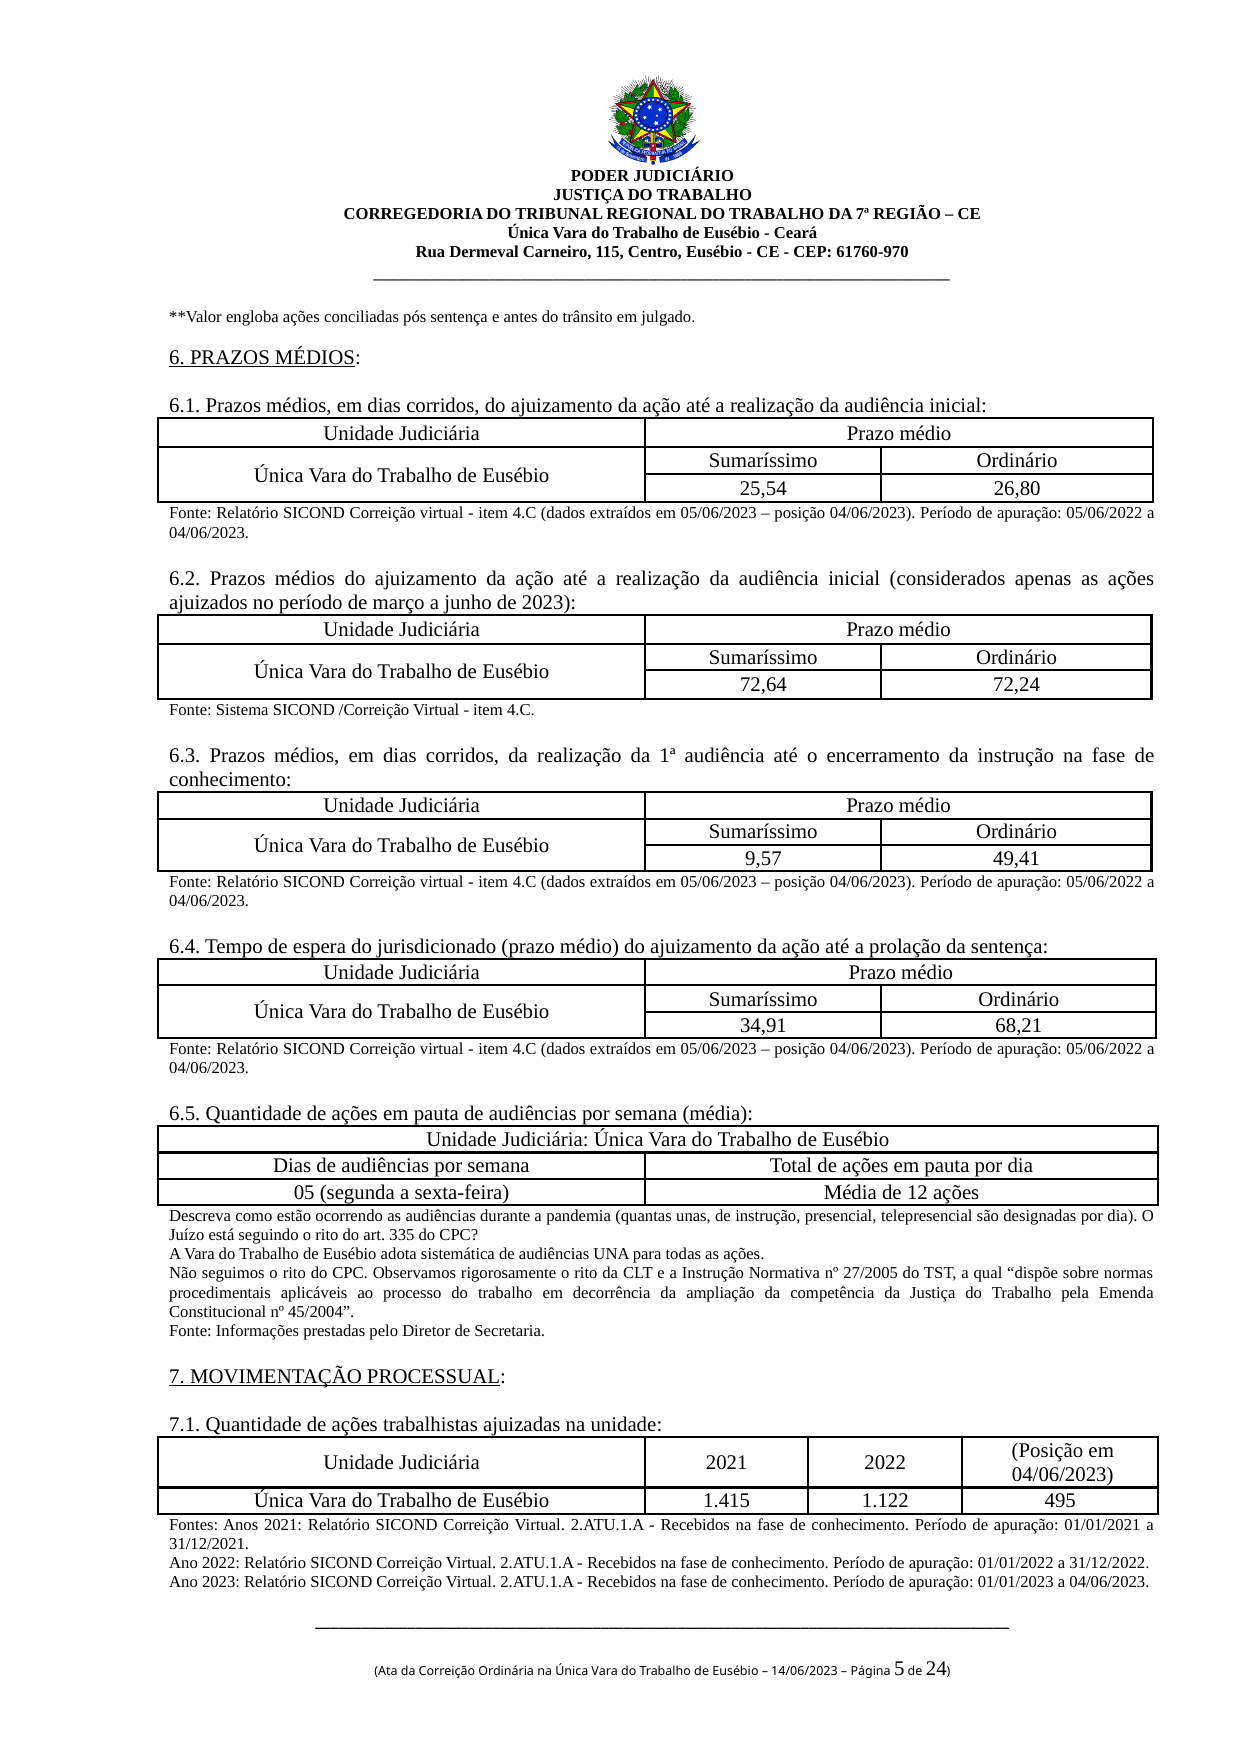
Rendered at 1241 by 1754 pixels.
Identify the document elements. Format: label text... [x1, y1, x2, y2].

table_cell 26,80 [882, 475, 1152, 501]
table_cell 495 [963, 1489, 1157, 1512]
table_cell Única Vara do Trabalho de Eusébio [159, 448, 644, 501]
table_cell Sumaríssimo [646, 448, 880, 472]
table_header 2022 [809, 1438, 961, 1486]
table_cell Sumaríssimo [646, 820, 880, 843]
table_cell Única Vara do Trabalho de Eusébio [159, 1489, 644, 1512]
table_cell 34,91 [646, 1013, 880, 1037]
table_header Unidade Judiciária: Única Vara do Trabalho de Eusébio [159, 1127, 1157, 1151]
text Fonte: Relatório SICOND Correição virtual - item 4.C (dados extraídos em 05/06/2023 – posição 04/06/2023). Período de apuração: 05/06/2022 a 04/06/2023. [169, 1039, 1155, 1077]
table_header Prazo médio [646, 616, 1150, 643]
table_cell Única Vara do Trabalho de Eusébio [159, 645, 644, 698]
text Ano 2023: Relatório SICOND Correição Virtual. 2.ATU.1.A - Recebidos na fase de conhecimento. Período de apuração: 01/01/2023 a 04/06/2023. [169, 1572, 1155, 1591]
table_cell 05 (segunda a sexta-feira) [159, 1180, 644, 1204]
text 6. PRAZOS MÉDIOS: [169, 345, 1155, 369]
table_cell 68,21 [882, 1013, 1155, 1037]
table_header Unidade Judiciária [159, 419, 644, 446]
text Não seguimos o rito do CPC. Observamos rigorosamente o rito da CLT e a Instrução Normativa nº 27/2005 do TST, a qual “dispõe sobre normas procedimentais aplicáveis ao processo do trabalho em decorrência da ampliação da competência da Justiça do Trabalho pela Emenda Constitucional nº 45/2004”. [169, 1263, 1155, 1321]
table_header Unidade Judiciária [159, 960, 644, 984]
table_cell 49,41 [882, 846, 1150, 870]
table_header Unidade Judiciária [159, 1438, 644, 1486]
table_cell 72,24 [882, 671, 1150, 698]
text Fonte: Sistema SICOND /Correição Virtual - item 4.C. [169, 700, 1155, 719]
table_header Prazo médio [646, 960, 1155, 984]
text **Valor engloba ações conciliadas pós sentença e antes do trânsito em julgado. [169, 307, 1155, 326]
table_cell Sumaríssimo [646, 986, 880, 1011]
text A Vara do Trabalho de Eusébio adota sistemática de audiências UNA para todas as ações. [169, 1244, 1155, 1263]
text Fonte: Relatório SICOND Correição virtual - item 4.C (dados extraídos em 05/06/2023 – posição 04/06/2023). Período de apuração: 05/06/2022 a 04/06/2023. [169, 872, 1155, 910]
table_cell Única Vara do Trabalho de Eusébio [159, 820, 644, 870]
text 6.4. Tempo de espera do jurisdicionado (prazo médio) do ajuizamento da ação até a prolação da sentença: [169, 934, 1155, 958]
text Fonte: Relatório SICOND Correição virtual - item 4.C (dados extraídos em 05/06/2023 – posição 04/06/2023). Período de apuração: 05/06/2022 a 04/06/2023. [169, 503, 1155, 542]
table_cell Dias de audiências por semana [159, 1154, 644, 1177]
text Fontes: Anos 2021: Relatório SICOND Correição Virtual. 2.ATU.1.A - Recebidos na fase de conhecimento. Período de apuração: 01/01/2021 a 31/12/2021. [169, 1515, 1155, 1553]
table_cell Ordinário [882, 448, 1152, 472]
table_header (Posição em 04/06/2023) [963, 1438, 1157, 1486]
text Descreva como estão ocorrendo as audiências durante a pandemia (quantas unas, de instrução, presencial, telepresencial são designadas por dia). O Juízo está seguindo o rito do art. 335 do CPC? [169, 1206, 1155, 1244]
table_cell Sumaríssimo [646, 645, 880, 669]
table_cell 1.415 [646, 1489, 807, 1512]
text 7. MOVIMENTAÇÃO PROCESSUAL: [169, 1364, 1155, 1388]
table_header Unidade Judiciária [159, 793, 644, 817]
text 6.1. Prazos médios, em dias corridos, do ajuizamento da ação até a realização da audiência inicial: [169, 393, 1155, 417]
table_cell 25,54 [646, 475, 880, 501]
text 6.5. Quantidade de ações em pauta de audiências por semana (média): [169, 1101, 1155, 1125]
text Fonte: Informações prestadas pelo Diretor de Secretaria. [169, 1321, 1155, 1340]
table_cell Média de 12 ações [646, 1180, 1157, 1204]
table_header Prazo médio [646, 419, 1152, 446]
table_cell 72,64 [646, 671, 880, 698]
text 6.3. Prazos médios, em dias corridos, da realização da 1ª audiência até o encerramento da instrução na fase de conhecimento: [169, 743, 1155, 791]
table_header Unidade Judiciária [159, 616, 644, 643]
table_cell Única Vara do Trabalho de Eusébio [159, 986, 644, 1037]
picture [603, 73, 702, 166]
table_cell 9,57 [646, 846, 880, 870]
table_cell Ordinário [882, 645, 1150, 669]
table_header Prazo médio [646, 793, 1150, 817]
table_cell Ordinário [882, 820, 1150, 843]
text 7.1. Quantidade de ações trabalhistas ajuizadas na unidade: [169, 1412, 1155, 1436]
table_cell 1.122 [809, 1489, 961, 1512]
table_cell Ordinário [882, 986, 1155, 1011]
text Ano 2022: Relatório SICOND Correição Virtual. 2.ATU.1.A - Recebidos na fase de conhecimento. Período de apuração: 01/01/2022 a 31/12/2022. [169, 1553, 1155, 1572]
text 6.2. Prazos médios do ajuizamento da ação até a realização da audiência inicial (considerados apenas as ações ajuizados no período de março a junho de 2023): [169, 566, 1155, 614]
table_cell Total de ações em pauta por dia [646, 1154, 1157, 1177]
table_header 2021 [646, 1438, 807, 1486]
